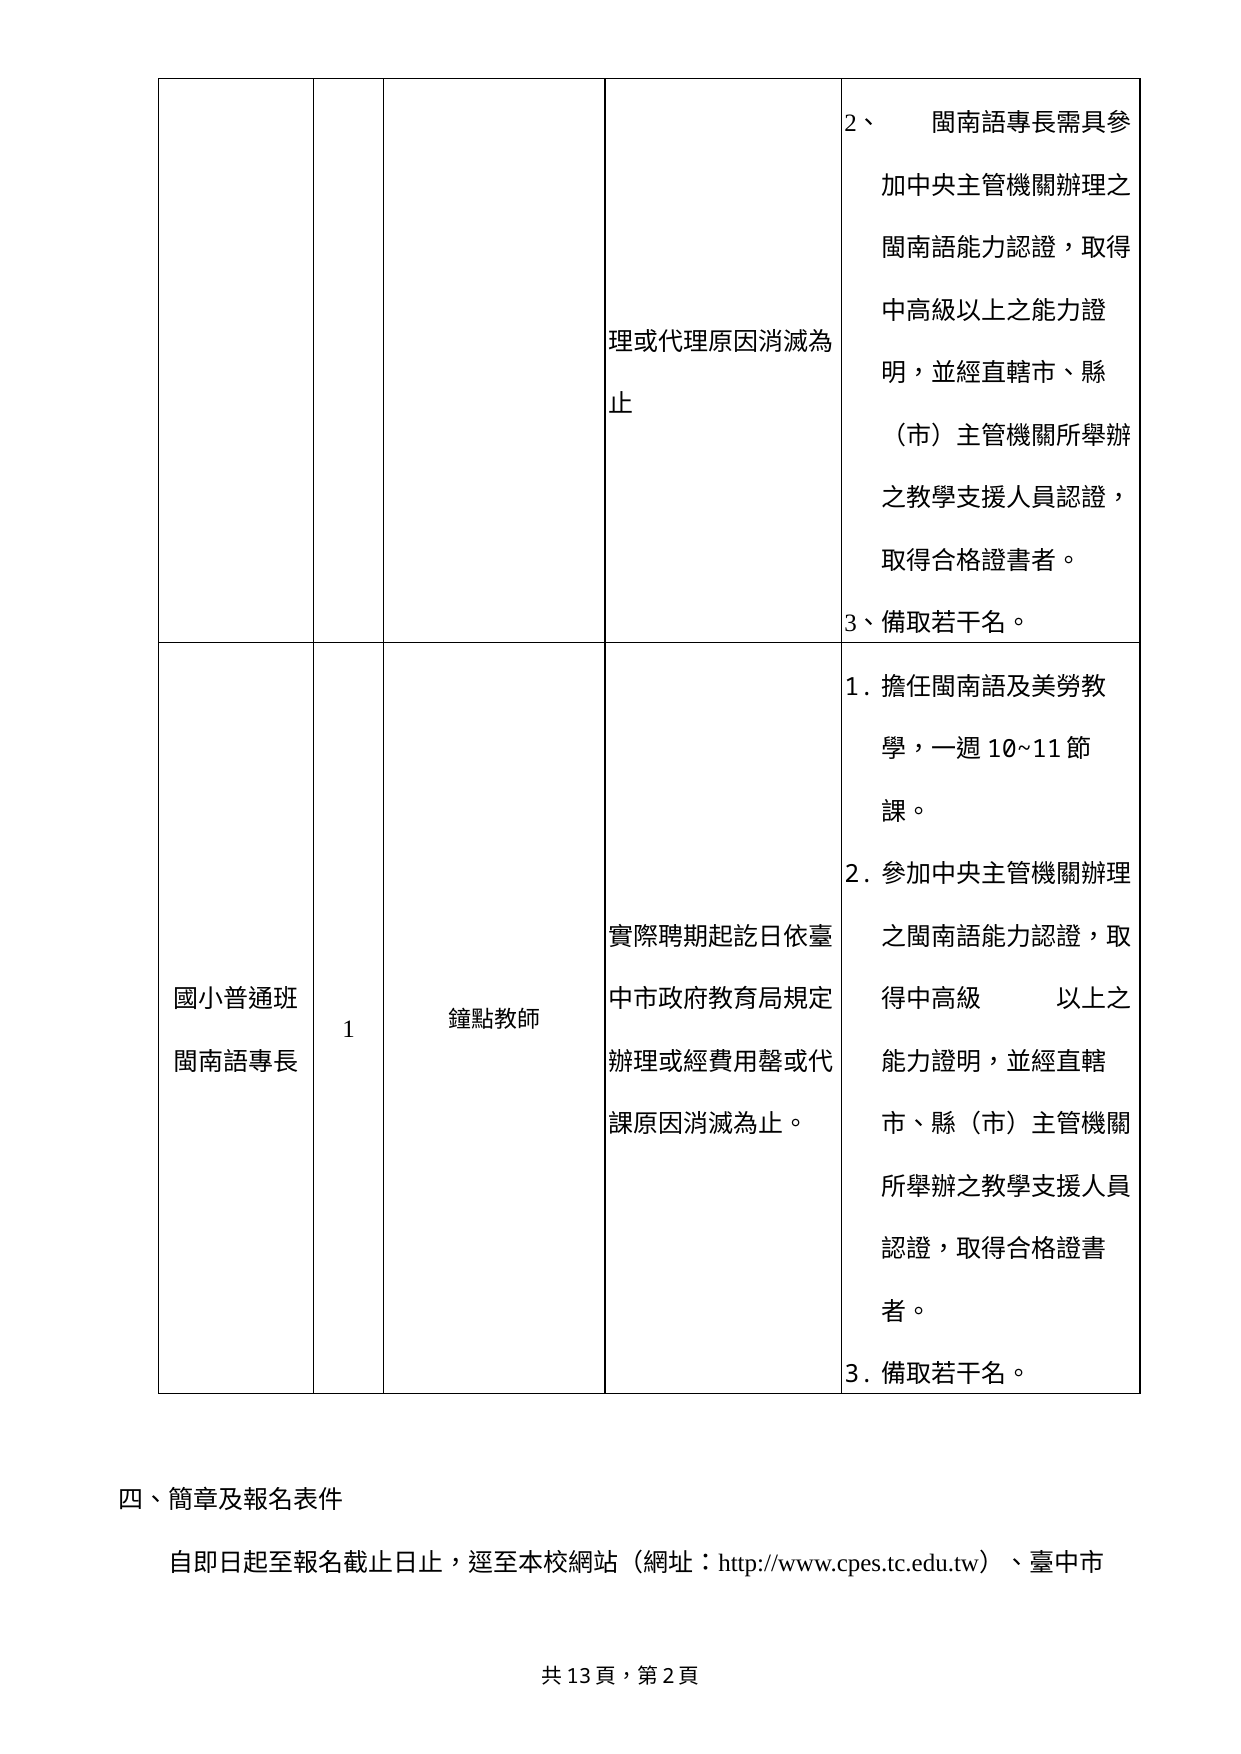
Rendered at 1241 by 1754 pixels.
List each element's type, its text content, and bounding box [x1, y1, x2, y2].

table_cell 鐘點教師 [384, 643, 604, 1393]
table_cell 擔任閩南語及美勞教學，一週10~11節課。 參加中央主管機關辦理之閩南語能力認證，取得中高級 以上之能力證明，並經直轄市、縣（市）主管機關所舉辦之教學支援人員認證，取得合格證書者。 備取若干名。 [842, 643, 1139, 1393]
table_cell [314, 79, 383, 642]
table_cell 實際聘期起訖日依臺中市政府教育局規定辦理或經費用罄或代課原因消滅為止。 [606, 643, 841, 1393]
text 四、簡章及報名表件 自即日起至報名截止日止，逕至本校網站（網址：http://www.cpes.tc.edu.tw）、臺中市 [118, 1456, 1122, 1581]
table_cell [159, 79, 313, 642]
table_cell 理或代理原因消滅為止 [606, 79, 841, 642]
table_cell 擔任閩南語及自然科教學。 閩南語專長需具參加中央主管機關辦理之閩南語能力認證，取得中高級以上之能力證明，並經直轄市、縣（市）主管機關所舉辦之教學支援人員認證，取得合格證書者。 3、備取若干名。 [842, 79, 1139, 642]
table_cell [384, 79, 604, 642]
table_cell 1 [314, 643, 383, 1393]
table_cell 國小普通班 閩南語專長 [159, 643, 313, 1393]
